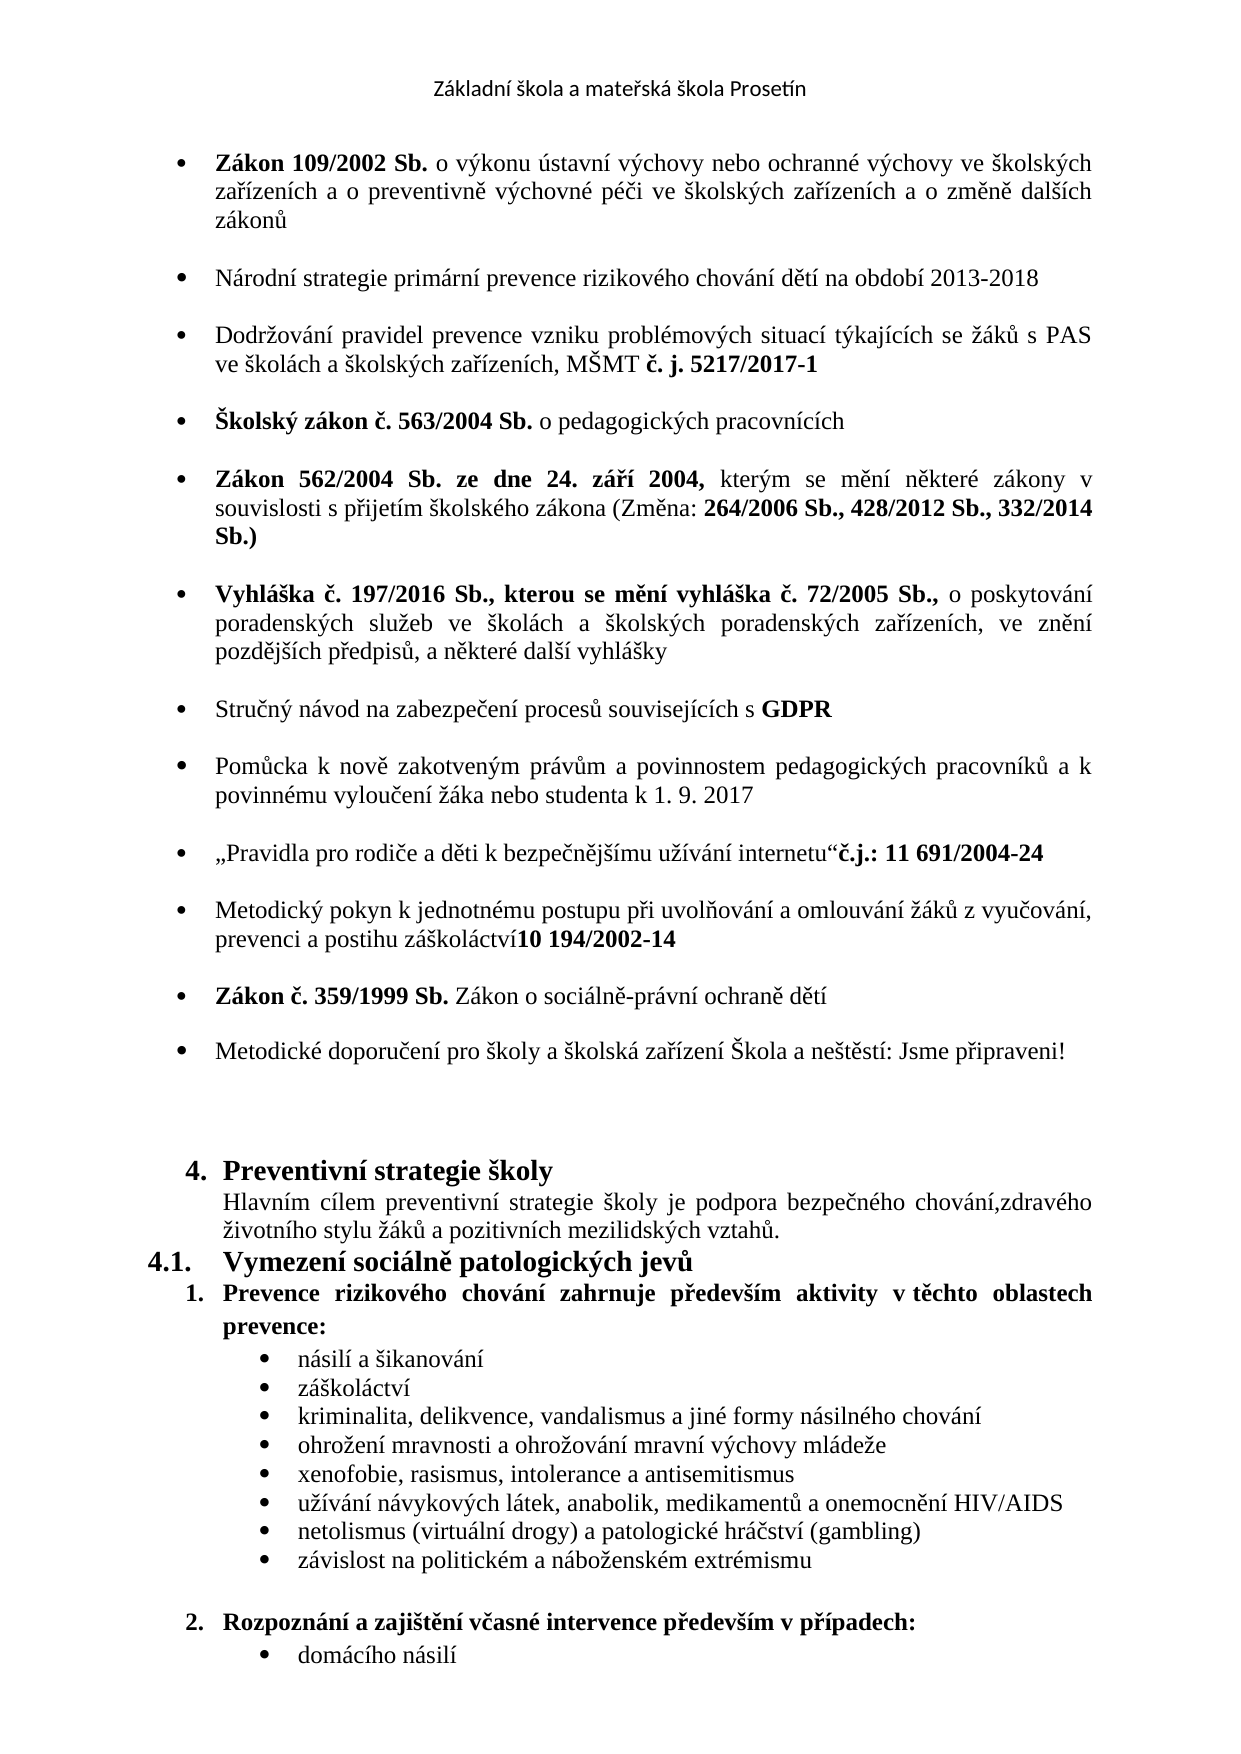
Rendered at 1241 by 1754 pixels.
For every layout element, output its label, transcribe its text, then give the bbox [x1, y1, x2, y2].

list Zákon 562/2004 Sb. ze dne 24. září 2004, kterým se mění některé zákony v souvislosti s přijetím školského zákona (Změna: 264/2006 Sb., 428/2012 Sb., 332/2014 Sb.) [177, 464, 1093, 550]
list Zákon č. 359/1999 Sb. Zákon o sociálně-právní ochraně dětí [177, 981, 1093, 1010]
list ohrožení mravnosti a ohrožování mravní výchovy mládeže [260, 1430, 1093, 1459]
list netolismus (virtuální drogy) a patologické hráčství (gambling) [260, 1516, 1093, 1545]
list Dodržování pravidel prevence vzniku problémových situací týkajících se žáků s PAS ve školách a školských zařízeních, MŠMT č. j. 5217/2017-1 [177, 320, 1093, 378]
list užívání návykových látek, anabolik, medikamentů a onemocnění HIV/AIDS [260, 1488, 1093, 1516]
list domácího násilí [260, 1640, 1093, 1669]
list Stručný návod na zabezpečení procesů souvisejících s GDPR [177, 694, 1093, 723]
list Vymezení sociálně patologických jevů [148, 1244, 1093, 1278]
list xenofobie, rasismus, intolerance a antisemitismus [260, 1459, 1093, 1488]
text Hlavním cílem preventivní strategie školy je podpora bezpečného chování,zdravého životního stylu žáků a pozitivních mezilidských vztahů. [223, 1187, 1093, 1244]
list Preventivní strategie školy [185, 1153, 1093, 1187]
list záškoláctví [260, 1373, 1093, 1401]
list Zákon 109/2002 Sb. o výkonu ústavní výchovy nebo ochranné výchovy ve školských zařízeních a o preventivně výchovné péči ve školských zařízeních a o změně dalších zákonů [177, 148, 1093, 234]
list Školský zákon č. 563/2004 Sb. o pedagogických pracovnících [177, 406, 1093, 435]
list Národní strategie primární prevence rizikového chování dětí na období 2013-2018 [177, 263, 1093, 291]
list závislost na politickém a náboženském extrémismu [260, 1545, 1093, 1574]
list Pomůcka k nově zakotveným právům a povinnostem pedagogických pracovníků a k povinnému vyloučení žáka nebo studenta k 1. 9. 2017 [177, 751, 1093, 809]
list násilí a šikanování [260, 1344, 1093, 1373]
list Vyhláška č. 197/2016 Sb., kterou se mění vyhláška č. 72/2005 Sb., o poskytování poradenských služeb ve školách a školských poradenských zařízeních, ve znění pozdějších předpisů, a některé další vyhlášky [177, 579, 1093, 665]
list Rozpoznání a zajištění včasné intervence především v případech: [185, 1607, 1093, 1636]
list Prevence rizikového chování zahrnuje především aktivity v těchto oblastech prevence: [185, 1278, 1093, 1340]
list kriminalita, delikvence, vandalismus a jiné formy násilného chování [260, 1401, 1093, 1430]
list Metodické doporučení pro školy a školská zařízení Škola a neštěstí: Jsme připraveni! [177, 1036, 1093, 1065]
list Metodický pokyn k jednotnému postupu při uvolňování a omlouvání žáků z vyučování, prevenci a postihu záškoláctví10 194/2002-14 [177, 895, 1093, 953]
list „Pravidla pro rodiče a děti k bezpečnějšímu užívání internetu“č.j.: 11 691/2004-24 [177, 838, 1093, 866]
